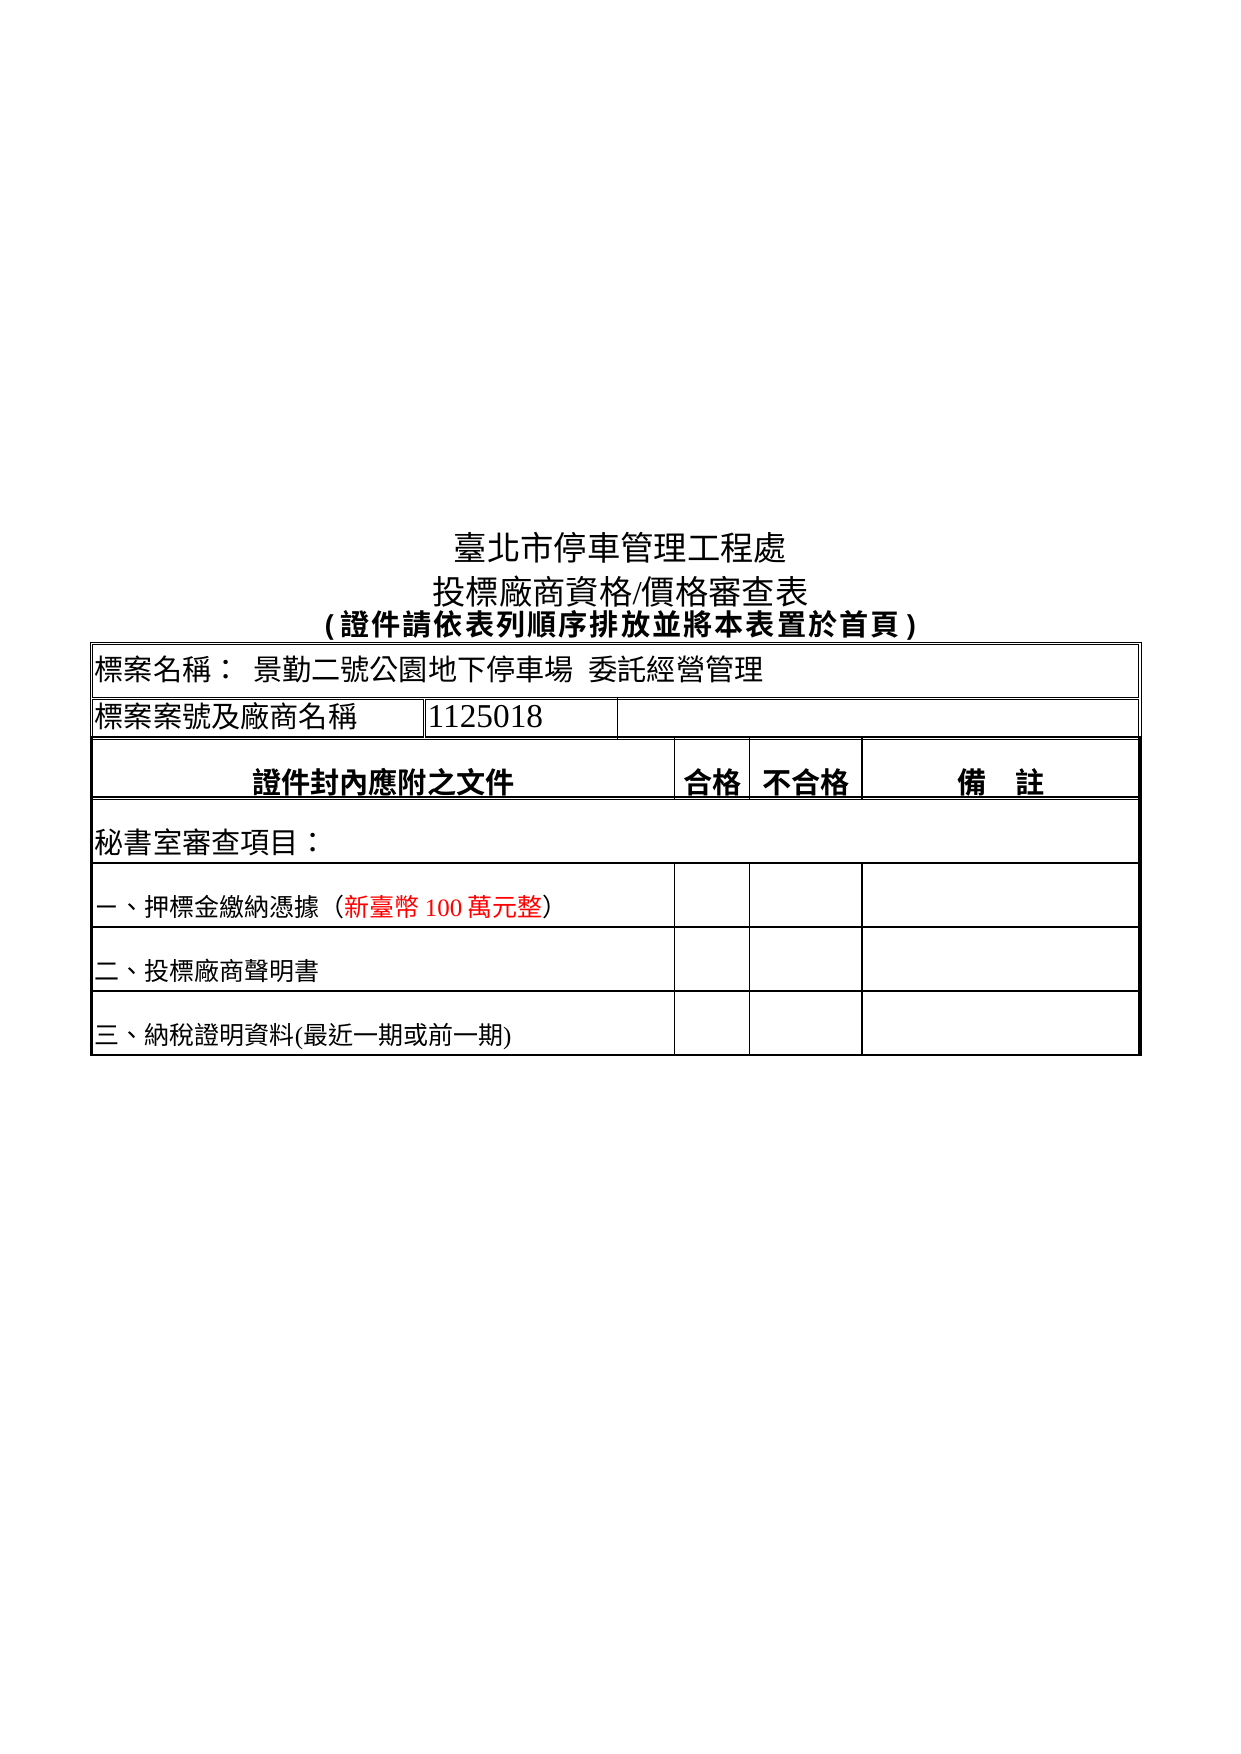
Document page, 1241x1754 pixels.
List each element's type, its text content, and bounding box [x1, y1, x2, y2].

text 臺北市停車管理工程處 [59, 535, 1181, 567]
table_cell 備 註 [863, 740, 1138, 796]
table_cell [750, 992, 861, 1054]
table_cell 三、納稅證明資料(最近一期或前一期) [93, 992, 674, 1054]
table_cell 合格 [675, 740, 749, 796]
table_cell 秘書室審查項目： [93, 800, 1138, 862]
table_cell [675, 928, 749, 990]
table_cell [863, 864, 1138, 926]
table_cell 證件封內應附之文件 [93, 740, 674, 796]
table_cell [863, 992, 1138, 1054]
table_cell [675, 864, 749, 926]
table_cell 1125018 [426, 700, 617, 736]
table_cell ㄧ、押標金繳納憑據（新臺幣100萬元整） [93, 864, 674, 926]
table_cell [863, 928, 1138, 990]
table_header 標案名稱： 景勤二號公園地下停車場 委託經營管理 [93, 645, 1138, 697]
table_cell 不合格 [750, 740, 861, 796]
text (證件請依表列順序排放並將本表置於首頁) [59, 610, 1181, 642]
table_cell [750, 864, 861, 926]
table_cell 標案案號及廠商名稱 [93, 700, 423, 736]
text 投標廠商資格/價格審查表 [59, 579, 1181, 610]
table_cell 二、投標廠商聲明書 [93, 928, 674, 990]
table_cell [618, 700, 1138, 736]
table_cell [675, 992, 749, 1054]
table_cell [750, 928, 861, 990]
